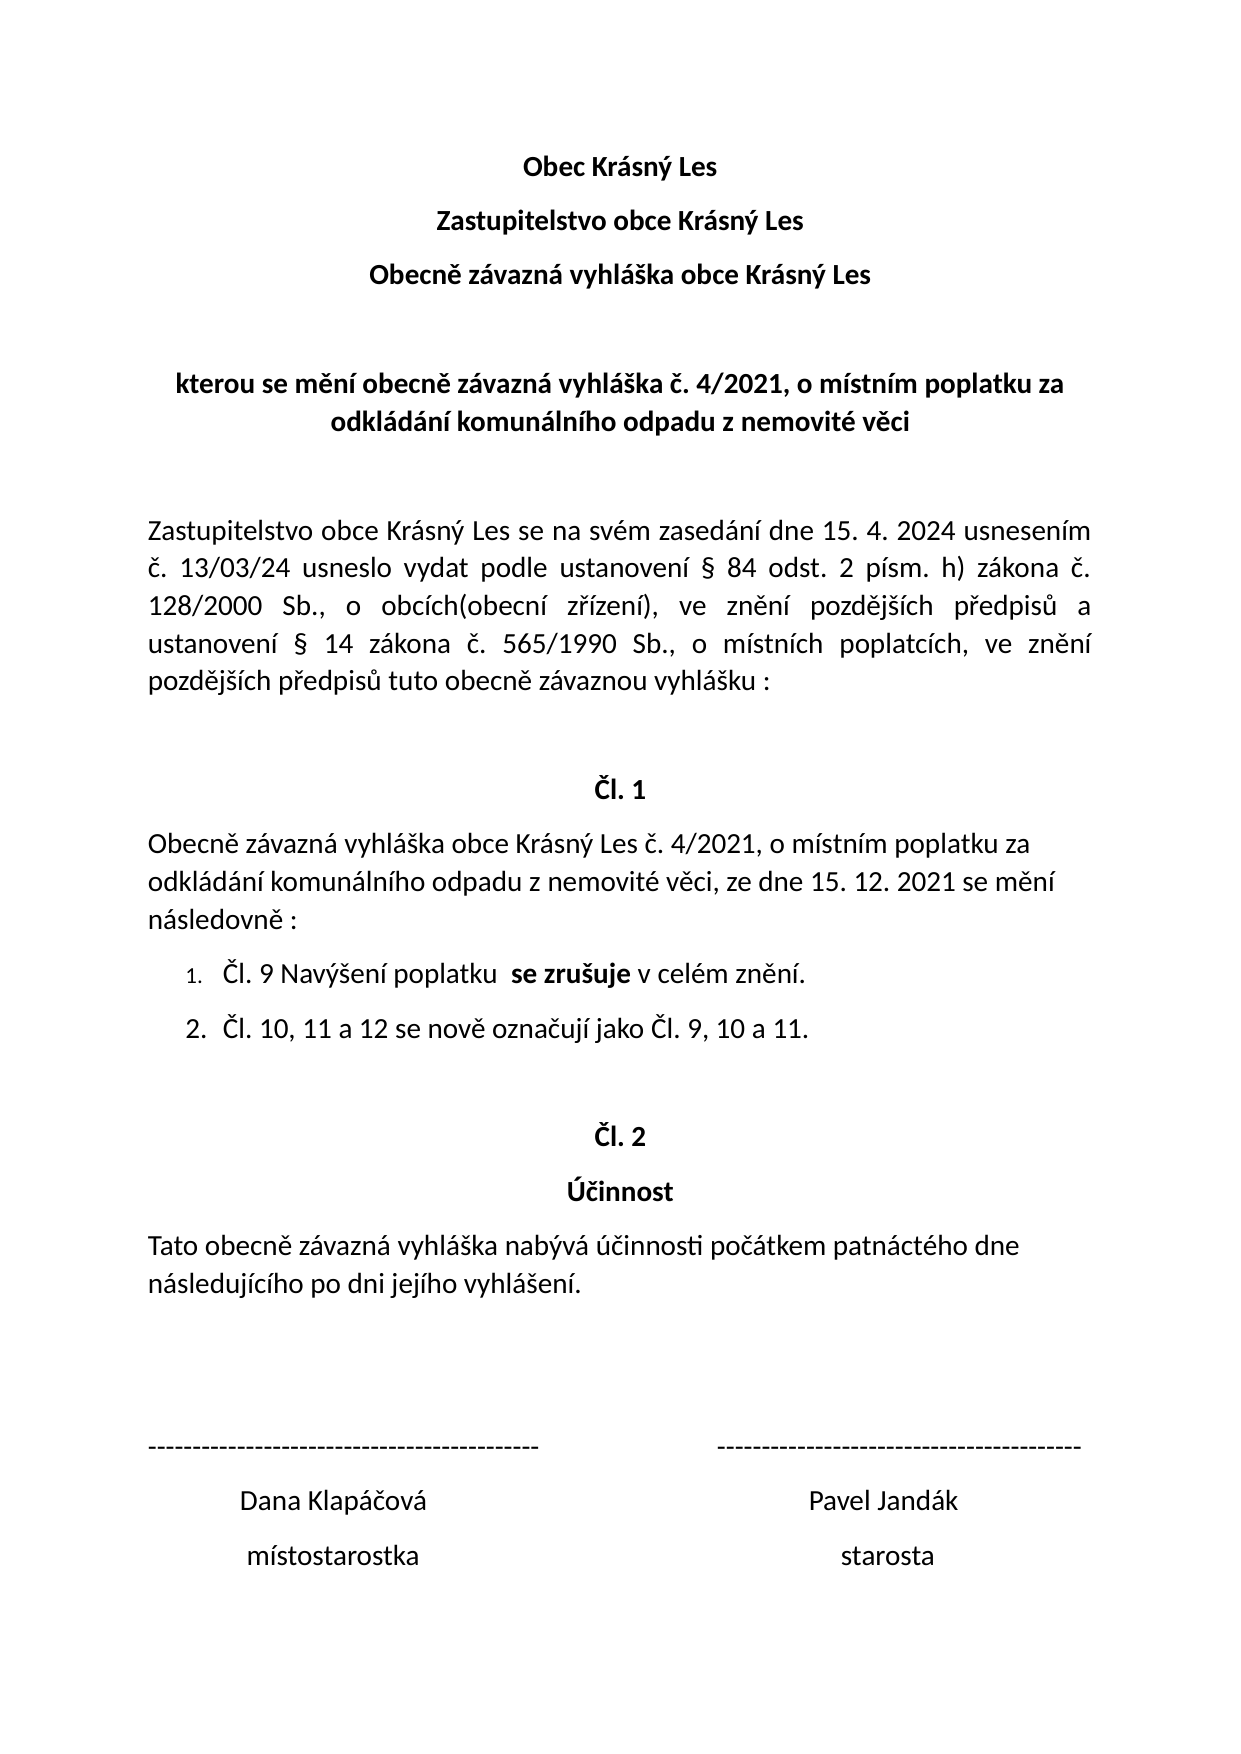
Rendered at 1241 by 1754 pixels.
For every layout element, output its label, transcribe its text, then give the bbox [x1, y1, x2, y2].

text Obec Krásný Les [148, 148, 1093, 183]
text Dana Klapáčová Pavel Jandák [148, 1482, 1093, 1518]
text Zastupitelstvo obce Krásný Les se na svém zasedání dne 15. 4. 2024 usnesením č. 13/03/24 usneslo vydat podle ustanovení § 84 odst. 2 písm. h) zákona č. 128/2000 Sb., o obcích(obecní zřízení), ve znění pozdějších předpisů a ustanovení § 14 zákona č. 565/1990 Sb., o místních poplatcích, ve znění pozdějších předpisů tuto obecně závaznou vyhlášku : [148, 512, 1093, 698]
list Čl. 9 Navýšení poplatku se zrušuje v celém znění. [185, 955, 1093, 991]
text Účinnost [148, 1173, 1093, 1208]
list Čl. 10, 11 a 12 se nově označují jako Čl. 9, 10 a 11. [185, 1010, 1093, 1045]
text Obecně závazná vyhláška obce Krásný Les č. 4/2021, o místním poplatku za odkládání komunálního odpadu z nemovité věci, ze dne 15. 12. 2021 se mění následovně : [148, 826, 1093, 937]
text Čl. 1 [148, 771, 1093, 807]
text -------------------------------------------- ----------------------------------------- [148, 1428, 1093, 1464]
text Obecně závazná vyhláška obce Krásný Les [148, 256, 1093, 292]
text místostarostka starosta [148, 1537, 1093, 1572]
text Čl. 2 [148, 1118, 1093, 1154]
text Zastupitelstvo obce Krásný Les [148, 202, 1093, 238]
text kterou se mění obecně závazná vyhláška č. 4/2021, o místním poplatku za odkládání komunálního odpadu z nemovité věci [148, 365, 1093, 438]
text Tato obecně závazná vyhláška nabývá účinnosti počátkem patnáctého dne následujícího po dni jejího vyhlášení. [148, 1227, 1093, 1301]
